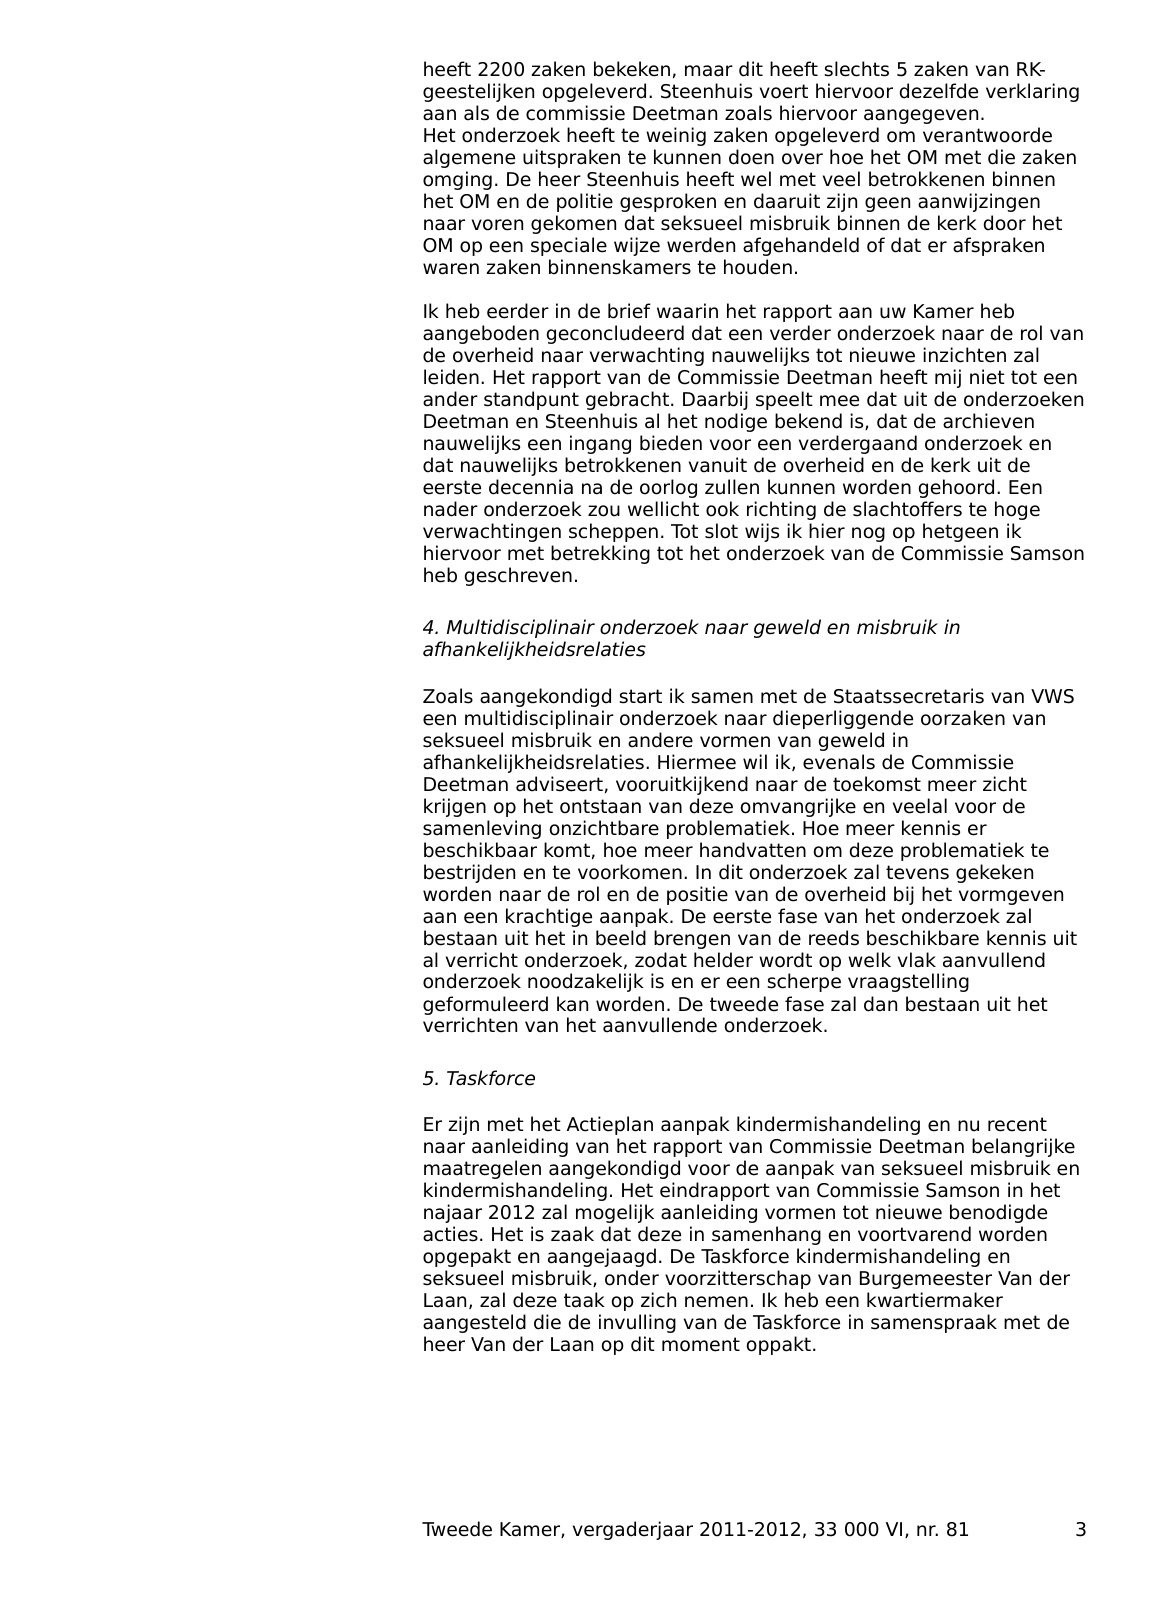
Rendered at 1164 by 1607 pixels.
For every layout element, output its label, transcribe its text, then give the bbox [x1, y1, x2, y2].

text Zoals aangekondigd start ik samen met de Staatssecretaris van VWS een multidisciplinair onderzoek naar dieperliggende oorzaken van seksueel misbruik en andere vormen van geweld in afhankelijkheidsrelaties. Hiermee wil ik, evenals de Commissie Deetman adviseert, vooruitkijkend naar de toekomst meer zicht krijgen op het ontstaan van deze omvangrijke en veelal voor de samenleving onzichtbare problematiek. Hoe meer kennis er beschikbaar komt, hoe meer handvatten om deze problematiek te bestrijden en te voorkomen. In dit onderzoek zal tevens gekeken worden naar de rol en de positie van de overheid bij het vormgeven aan een krachtige aanpak. De eerste fase van het onderzoek zal bestaan uit het in beeld brengen van de reeds beschikbare kennis uit al verricht onderzoek, zodat helder wordt op welk vlak aanvullend onderzoek noodzakelijk is en er een scherpe vraagstelling geformuleerd kan worden. De tweede fase zal dan bestaan uit het verrichten van het aanvullende onderzoek. [422, 686, 1087, 1037]
text Er zijn met het Actieplan aanpak kindermishandeling en nu recent naar aanleiding van het rapport van Commissie Deetman belangrijke maatregelen aangekondigd voor de aanpak van seksueel misbruik en kindermishandeling. Het eindrapport van Commissie Samson in het najaar 2012 zal mogelijk aanleiding vormen tot nieuwe benodigde acties. Het is zaak dat deze in samenhang en voortvarend worden opgepakt en aangejaagd. De Taskforce kindermishandeling en seksueel misbruik, onder voorzitterschap van Burgemeester Van der Laan, zal deze taak op zich nemen. Ik heb een kwartiermaker aangesteld die de invulling van de Taskforce in samenspraak met de heer Van der Laan op dit moment oppakt. [422, 1114, 1087, 1356]
subtitle 4. Multidisciplinair onderzoek naar geweld en misbruik in afhankelijkheidsrelaties [422, 617, 1087, 661]
text Ik heb eerder in de brief waarin het rapport aan uw Kamer heb aangeboden geconcludeerd dat een verder onderzoek naar de rol van de overheid naar verwachting nauwelijks tot nieuwe inzichten zal leiden. Het rapport van de Commissie Deetman heeft mij niet tot een ander standpunt gebracht. Daarbij speelt mee dat uit de onderzoeken Deetman en Steenhuis al het nodige bekend is, dat de archieven nauwelijks een ingang bieden voor een verdergaand onderzoek en dat nauwelijks betrokkenen vanuit de overheid en de kerk uit de eerste decennia na de oorlog zullen kunnen worden gehoord. Een nader onderzoek zou wellicht ook richting de slachtoffers te hoge verwachtingen scheppen. Tot slot wijs ik hier nog op hetgeen ik hiervoor met betrekking tot het onderzoek van de Commissie Samson heb geschreven. [422, 301, 1087, 587]
text Het onderzoek heeft te weinig zaken opgeleverd om verantwoorde algemene uitspraken te kunnen doen over hoe het OM met die zaken omging. De heer Steenhuis heeft wel met veel betrokkenen binnen het OM en de politie gesproken en daaruit zijn geen aanwijzingen naar voren gekomen dat seksueel misbruik binnen de kerk door het OM op een speciale wijze werden afgehandeld of dat er afspraken waren zaken binnenskamers te houden. [422, 125, 1087, 279]
subtitle 5. Taskforce [422, 1067, 1087, 1089]
text heeft 2200 zaken bekeken, maar dit heeft slechts 5 zaken van RK-geestelijken opgeleverd. Steenhuis voert hiervoor dezelfde verklaring aan als de commissie Deetman zoals hiervoor aangegeven. [422, 59, 1087, 125]
